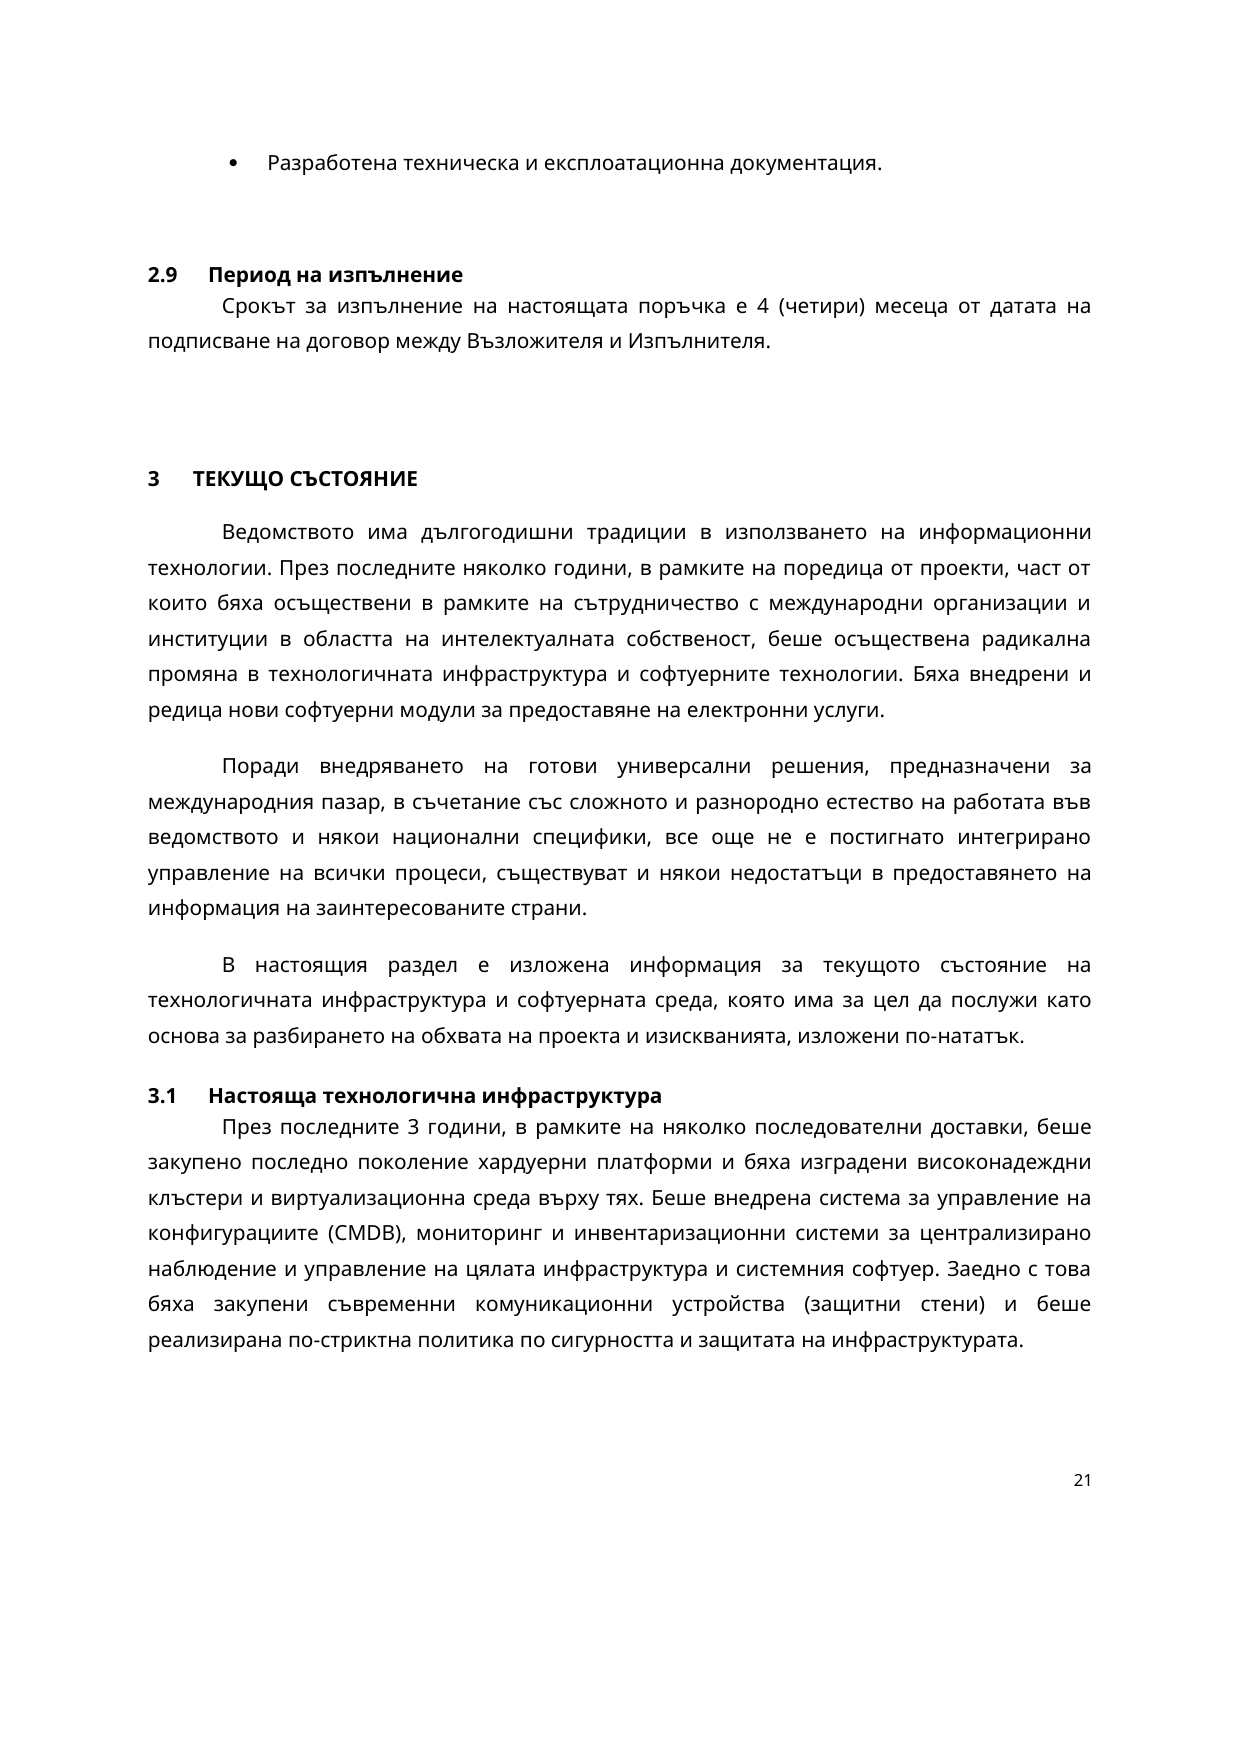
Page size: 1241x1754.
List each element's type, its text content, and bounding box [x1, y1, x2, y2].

text Ведомството има дългогодишни традиции в използването на информационни технологии. През последните няколко години, в рамките на поредица от проекти, част от които бяха осъществени в рамките на сътрудничество с международни организации и институции в областта на интелектуалната собственост, беше осъществена радикална промяна в технологичната инфраструктура и софтуерните технологии. Бяха внедрени и редица нови софтуерни модули за предоставяне на електронни услуги. [148, 517, 1092, 723]
subtitle Настояща технологична инфраструктура [148, 1081, 1092, 1110]
text В настоящия раздел е изложена информация за текущото състояние на технологичната инфраструктура и софтуерната среда, която има за цел да послужи като основа за разбирането на обхвата на проекта и изискванията, изложени по-нататък. [148, 950, 1092, 1049]
text Поради внедряването на готови универсални решения, предназначени за международния пазар, в съчетание със сложното и разнородно естество на работата във ведомството и някои национални специфики, все още не е постигнато интегрирано управление на всички процеси, съществуват и някои недостатъци в предоставянето на информация на заинтересованите страни. [148, 751, 1092, 922]
list Разработена техническа и експлоатационна документация. [229, 148, 1092, 176]
text Срокът за изпълнение на настоящата поръчка е 4 (четири) месеца от датата на подписване на договор между Възложителя и Изпълнителя. [148, 291, 1092, 355]
subtitle Период на изпълнение [148, 260, 1092, 289]
subtitle ТЕКУЩО СЪСТОЯНИЕ [148, 464, 1092, 492]
text През последните 3 години, в рамките на няколко последователни доставки, беше закупено последно поколение хардуерни платформи и бяха изградени високонадеждни клъстери и виртуализационна среда върху тях. Беше внедрена система за управление на конфигурациите (CMDB), мониторинг и инвентаризационни системи за централизирано наблюдение и управление на цялата инфраструктура и системния софтуер. Заедно с това бяха закупени съвременни комуникационни устройства (защитни стени) и беше реализирана по-стриктна политика по сигурността и защитата на инфраструктурата. [148, 1112, 1092, 1353]
